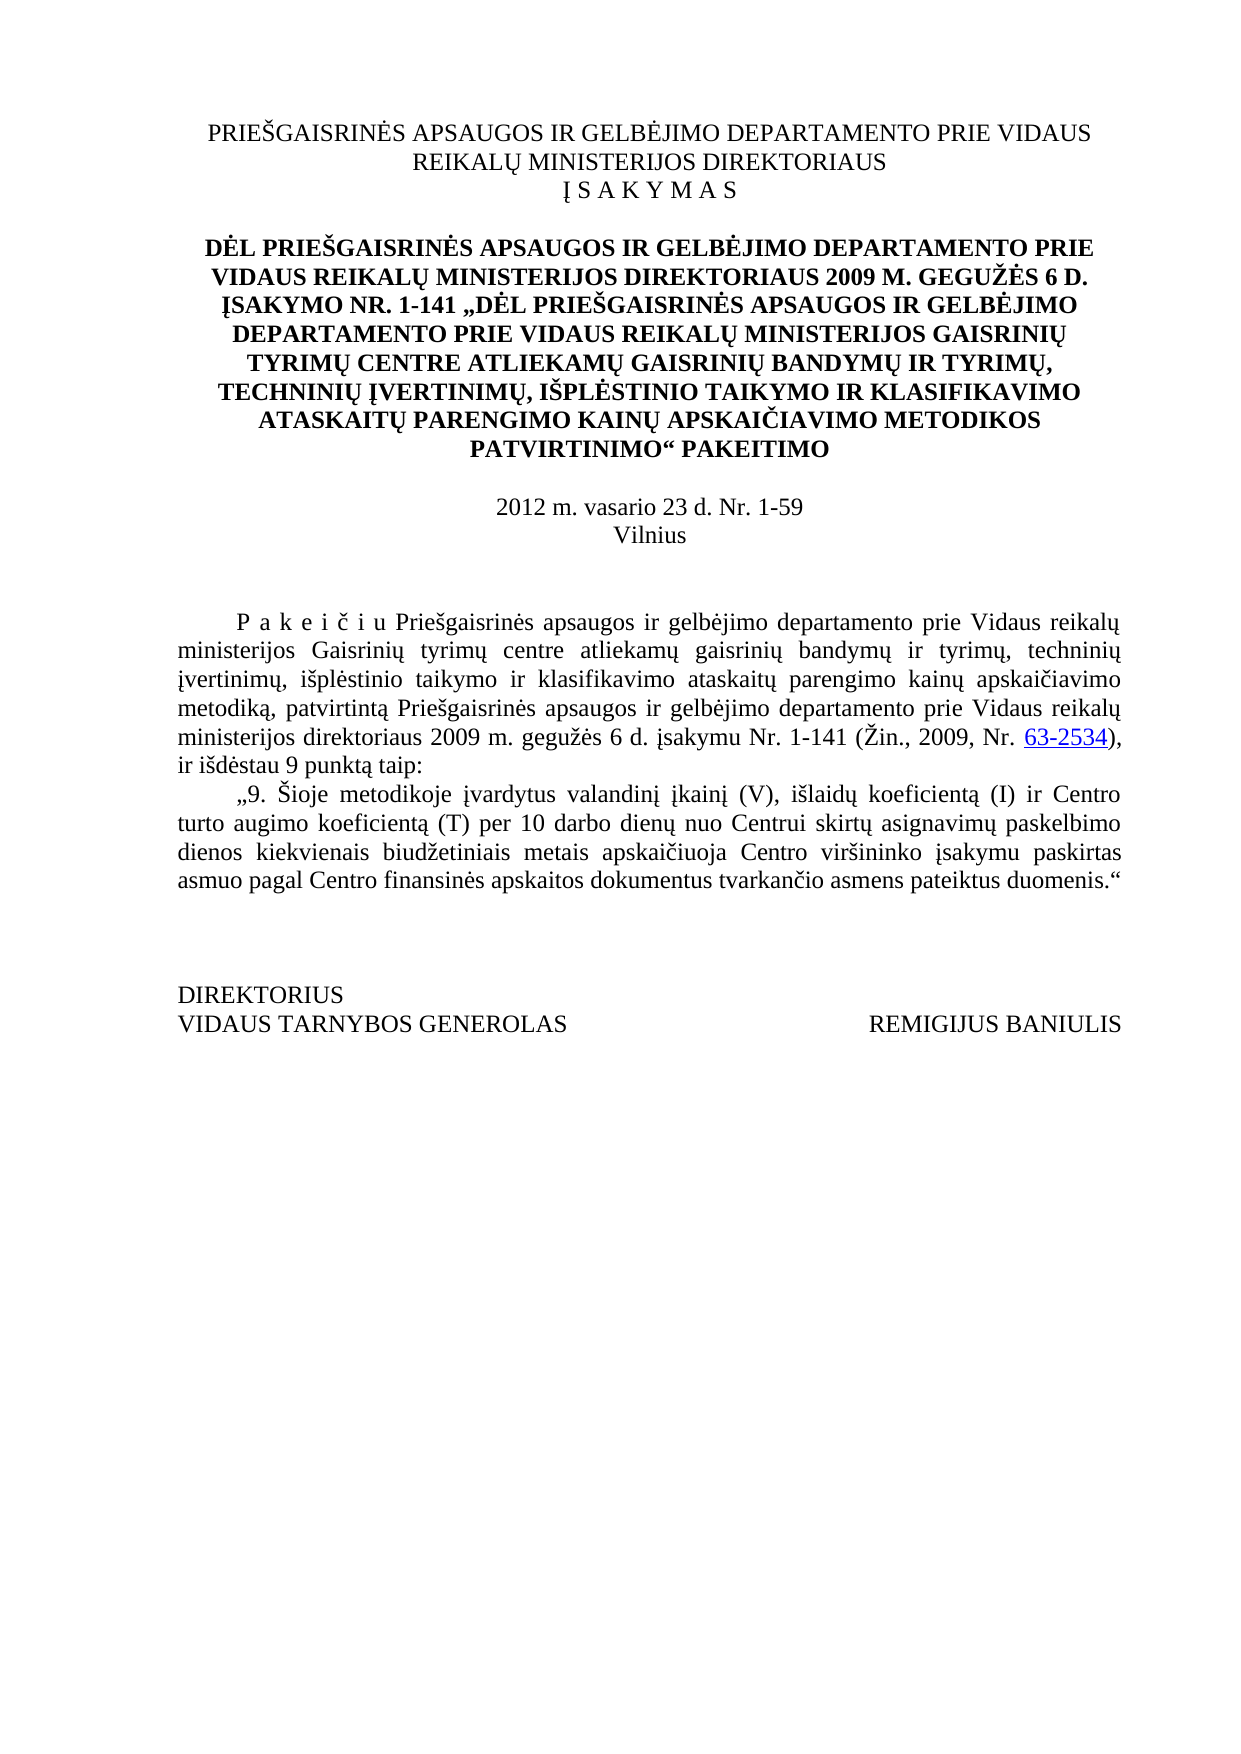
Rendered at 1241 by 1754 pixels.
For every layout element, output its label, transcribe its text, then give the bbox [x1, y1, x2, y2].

text 2012 m. vasario 23 d. Nr. 1-59 [177, 492, 1122, 521]
text Į S A K Y M A S [177, 176, 1122, 204]
text Vilnius [177, 521, 1122, 549]
text P a k e i č i u Priešgaisrinės apsaugos ir gelbėjimo departamento prie Vidaus reikalų ministerijos Gaisrinių tyrimų centre atliekamų gaisrinių bandymų ir tyrimų, techninių įvertinimų, išplėstinio taikymo ir klasifikavimo ataskaitų parengimo kainų apskaičiavimo metodiką, patvirtintą Priešgaisrinės apsaugos ir gelbėjimo departamento prie Vidaus reikalų ministerijos direktoriaus 2009 m. gegužės 6 d. įsakymu Nr. 1-141 (Žin., 2009, Nr. 63-2534), ir išdėstau 9 punktą taip: [177, 607, 1122, 779]
text DĖL Priešgaisrinės apsaugos ir gelbėjimo departamento prie Vidaus reikalų ministerijos direktoriaus 2009 m. gegužės 6 d. įsakymO Nr. 1-141 „Dėl Priešgaisrinės apsaugos ir gelbėjimo departamento prie Vidaus reikalų ministerijos Gaisrinių tyrimų centre atliekamų gaisrinių bandymų ir tyrimų, techninių įvertinimų, išplėstinio taikymo ir klasifikavimo ataskaitų parengimo kainų apskaičiavimo metodikos patvirtinimo“ pakeitimo [177, 233, 1122, 463]
text „9. Šioje metodikoje įvardytus valandinį įkainį (V), išlaidų koeficientą (I) ir Centro turto augimo koeficientą (T) per 10 darbo dienų nuo Centrui skirtų asignavimų paskelbimo dienos kiekvienais biudžetiniais metais apskaičiuoja Centro viršininko įsakymu paskirtas asmuo pagal Centro finansinės apskaitos dokumentus tvarkančio asmens pateiktus duomenis.“ [177, 779, 1122, 894]
text vidaus tarnybos generolas Remigijus Baniulis [177, 1009, 1122, 1038]
text Direktorius [177, 981, 1122, 1009]
text PRIEŠGAISRINĖS APSAUGOS IR GELBĖJIMO DEPARTAMENTO PRIE VIDAUS REIKALŲ MINISTERIJOS DIREKTORIAUS [177, 118, 1122, 176]
